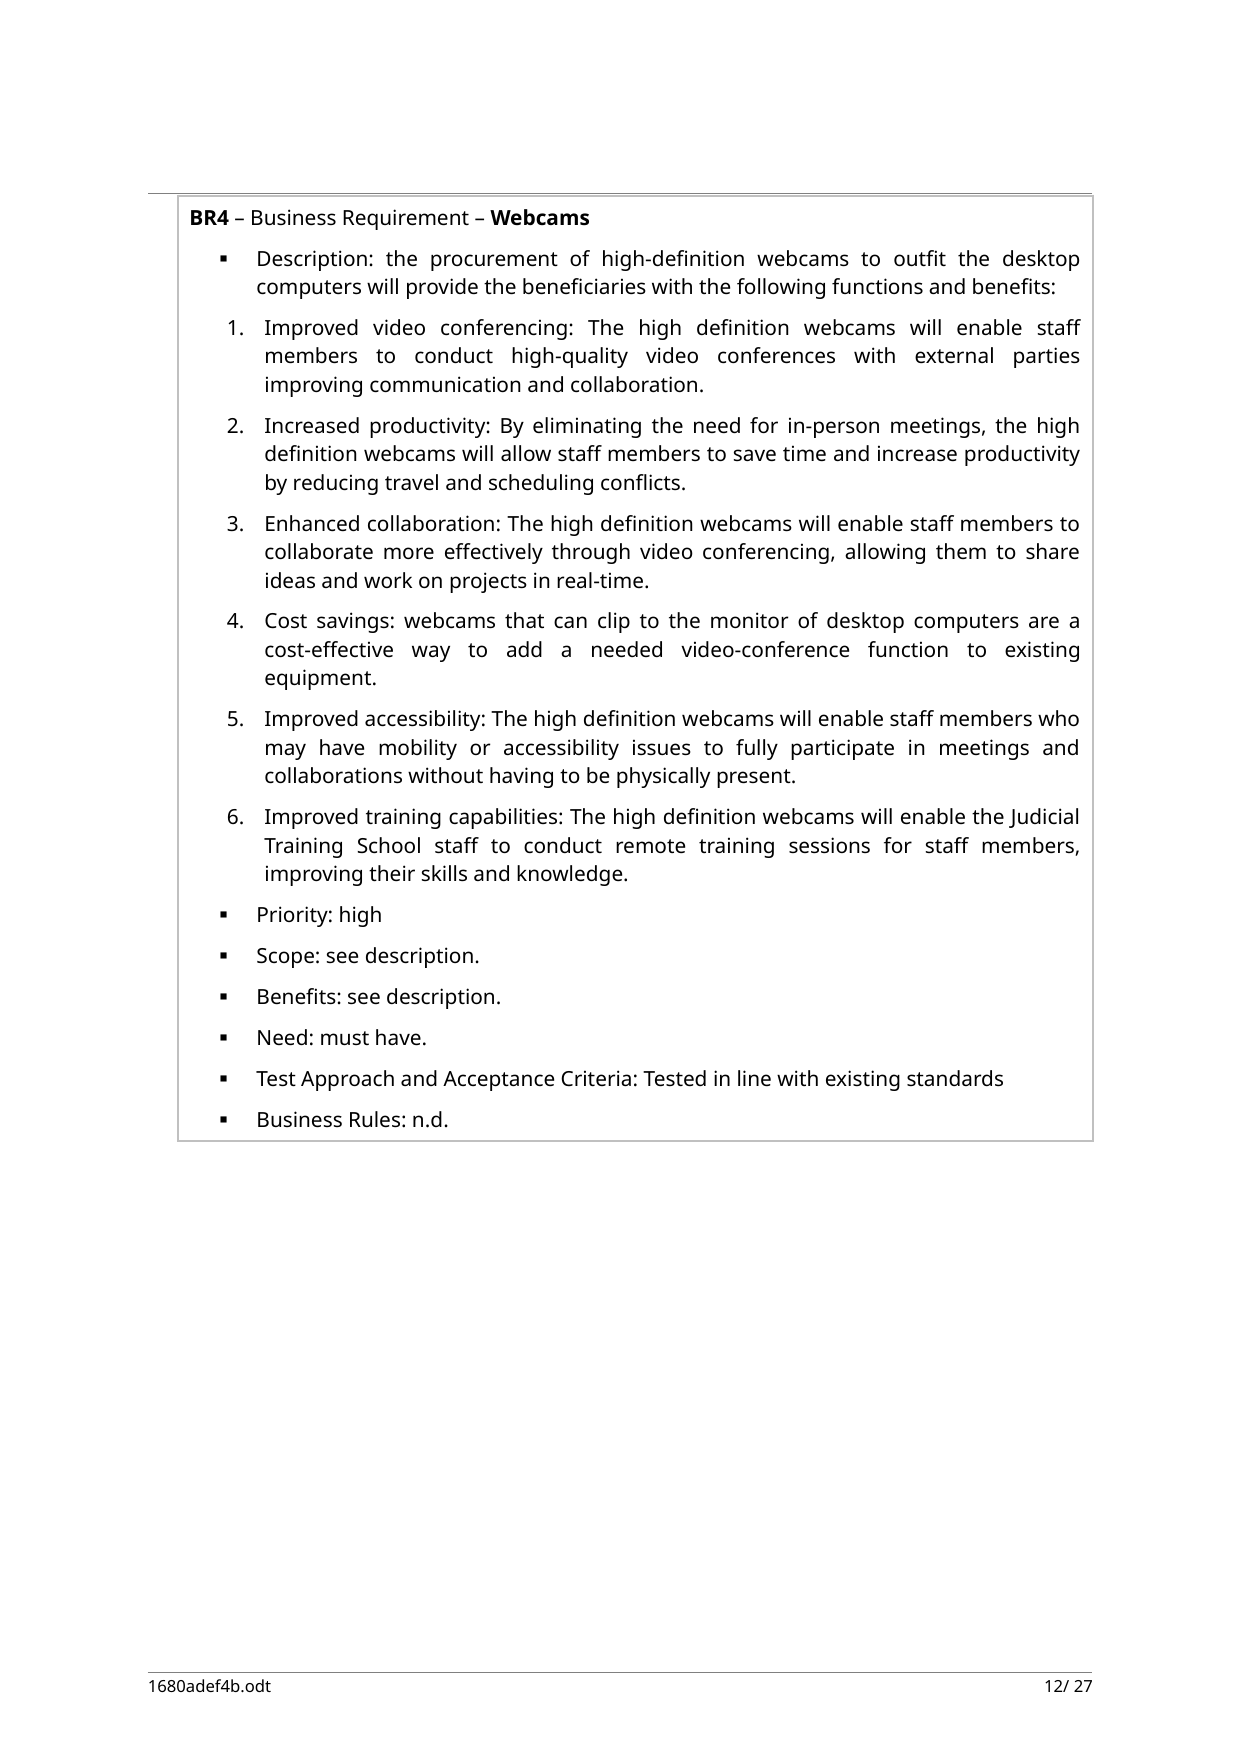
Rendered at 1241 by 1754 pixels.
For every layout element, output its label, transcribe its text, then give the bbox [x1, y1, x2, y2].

table_cell BR4 – Business Requirement – Webcams Description: the procurement of high-definition webcams to outfit the desktop computers will provide the beneficiaries with the following functions and benefits: Improved video conferencing: The high definition webcams will enable staff members to conduct high-quality video conferences with external parties improving communication and collaboration. Increased productivity: By eliminating the need for in-person meetings, the high definition webcams will allow staff members to save time and increase productivity by reducing travel and scheduling conflicts. Enhanced collaboration: The high definition webcams will enable staff members to collaborate more effectively through video conferencing, allowing them to share ideas and work on projects in real-time. Cost savings: webcams that can clip to the monitor of desktop computers are a cost-effective way to add a needed video-conference function to existing equipment. Improved accessibility: The high definition webcams will enable staff members who may have mobility or accessibility issues to fully participate in meetings and collaborations without having to be physically present. Improved training capabilities: The high definition webcams will enable the Judicial Training School staff to conduct remote training sessions for staff members, improving their skills and knowledge. Priority: high Scope: see description. Benefits: see description. Need: must have. Test Approach and Acceptance Criteria: Tested in line with existing standards Business Rules: n.d. [179, 197, 1092, 1139]
